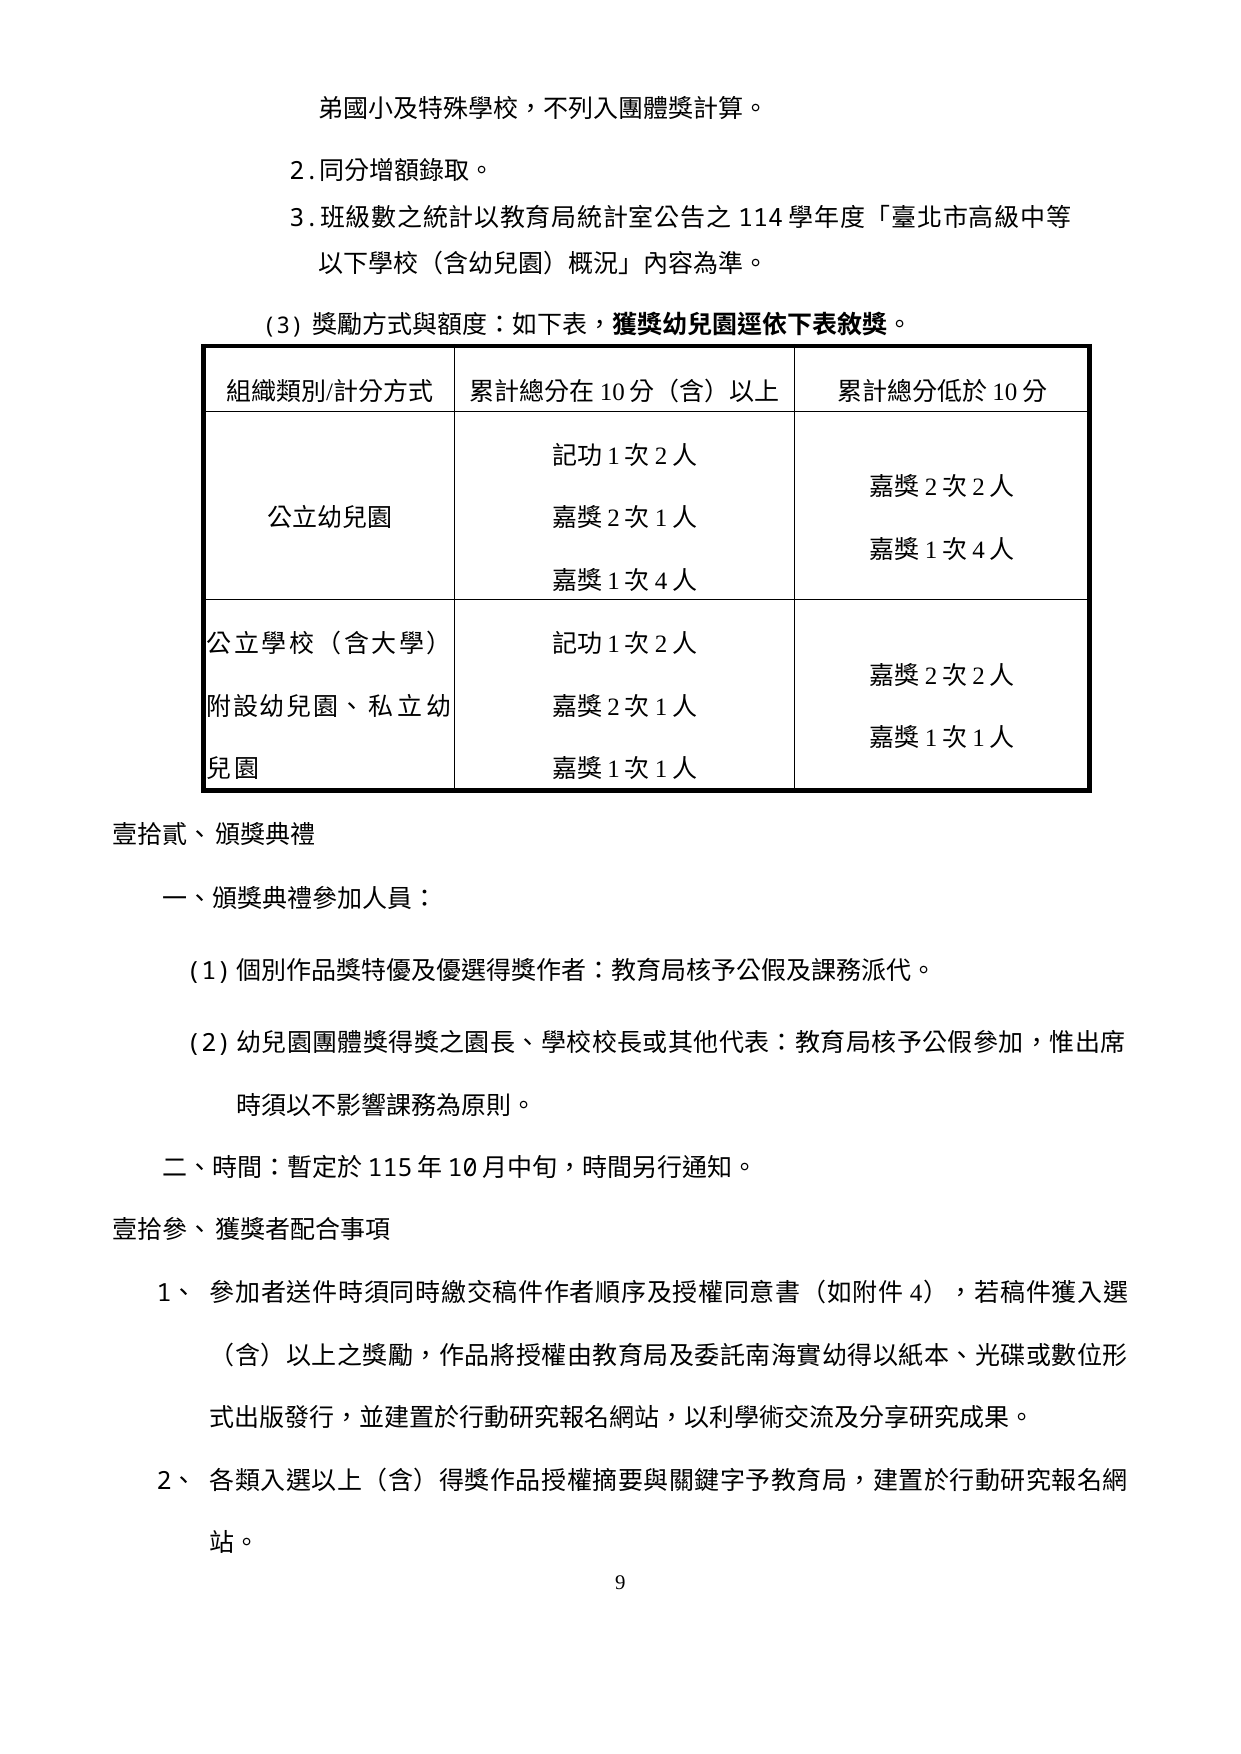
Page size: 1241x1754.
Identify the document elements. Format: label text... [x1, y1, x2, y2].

list 幼兒園團體獎得獎之園長、學校校長或其他代表：教育局核予公假參加，惟出席時須以不影響課務為原則。 [186, 999, 1128, 1124]
table_header 組織類別/計分方式 [206, 348, 454, 411]
list 頒獎典禮 [112, 793, 1128, 855]
text 弟國小及特殊學校，不列入團體獎計算。 [289, 64, 1072, 127]
list 參加者送件時須同時繳交稿件作者順序及授權同意書（如附件4），若稿件獲入選（含）以上之獎勵，作品將授權由教育局及委託南海實幼得以紙本、光碟或數位形式出版發行，並建置於行動研究報名網站，以利學術交流及分享研究成果。 [156, 1249, 1128, 1437]
table_header 累計總分在10分（含）以上 [455, 348, 794, 411]
text 3.班級數之統計以教育局統計室公告之114學年度「臺北市高級中等以下學校（含幼兒園）概況」內容為準。 [289, 189, 1072, 281]
text 2.同分增額錄取。 [289, 127, 1072, 189]
table_cell 公立幼兒園 [206, 412, 454, 599]
text 一、頒獎典禮參加人員： [162, 855, 1128, 918]
table_cell 記功1次2人 嘉獎2次1人 嘉獎1次1人 [455, 600, 794, 788]
list 獲獎者配合事項 [112, 1187, 1128, 1249]
list 個別作品獎特優及優選得獎作者：教育局核予公假及課務派代。 [186, 927, 1128, 990]
table_cell 記功1次2人 嘉獎2次1人 嘉獎1次4人 [455, 412, 794, 599]
list 獎勵方式與額度：如下表，獲獎幼兒園逕依下表敘獎。 [262, 281, 1128, 344]
table_cell 嘉獎2次2人 嘉獎1次4人 [795, 412, 1087, 599]
text 二、時間：暫定於115年10月中旬，時間另行通知。 [162, 1124, 1128, 1187]
list 各類入選以上（含）得獎作品授權摘要與關鍵字予教育局，建置於行動研究報名網站。 [156, 1437, 1128, 1562]
table_header 累計總分低於10分 [795, 348, 1087, 411]
table_cell 嘉獎2次2人 嘉獎1次1人 [795, 600, 1087, 788]
table_cell 公立學校（含大學）附設幼兒園、私立幼兒園 [206, 600, 454, 788]
